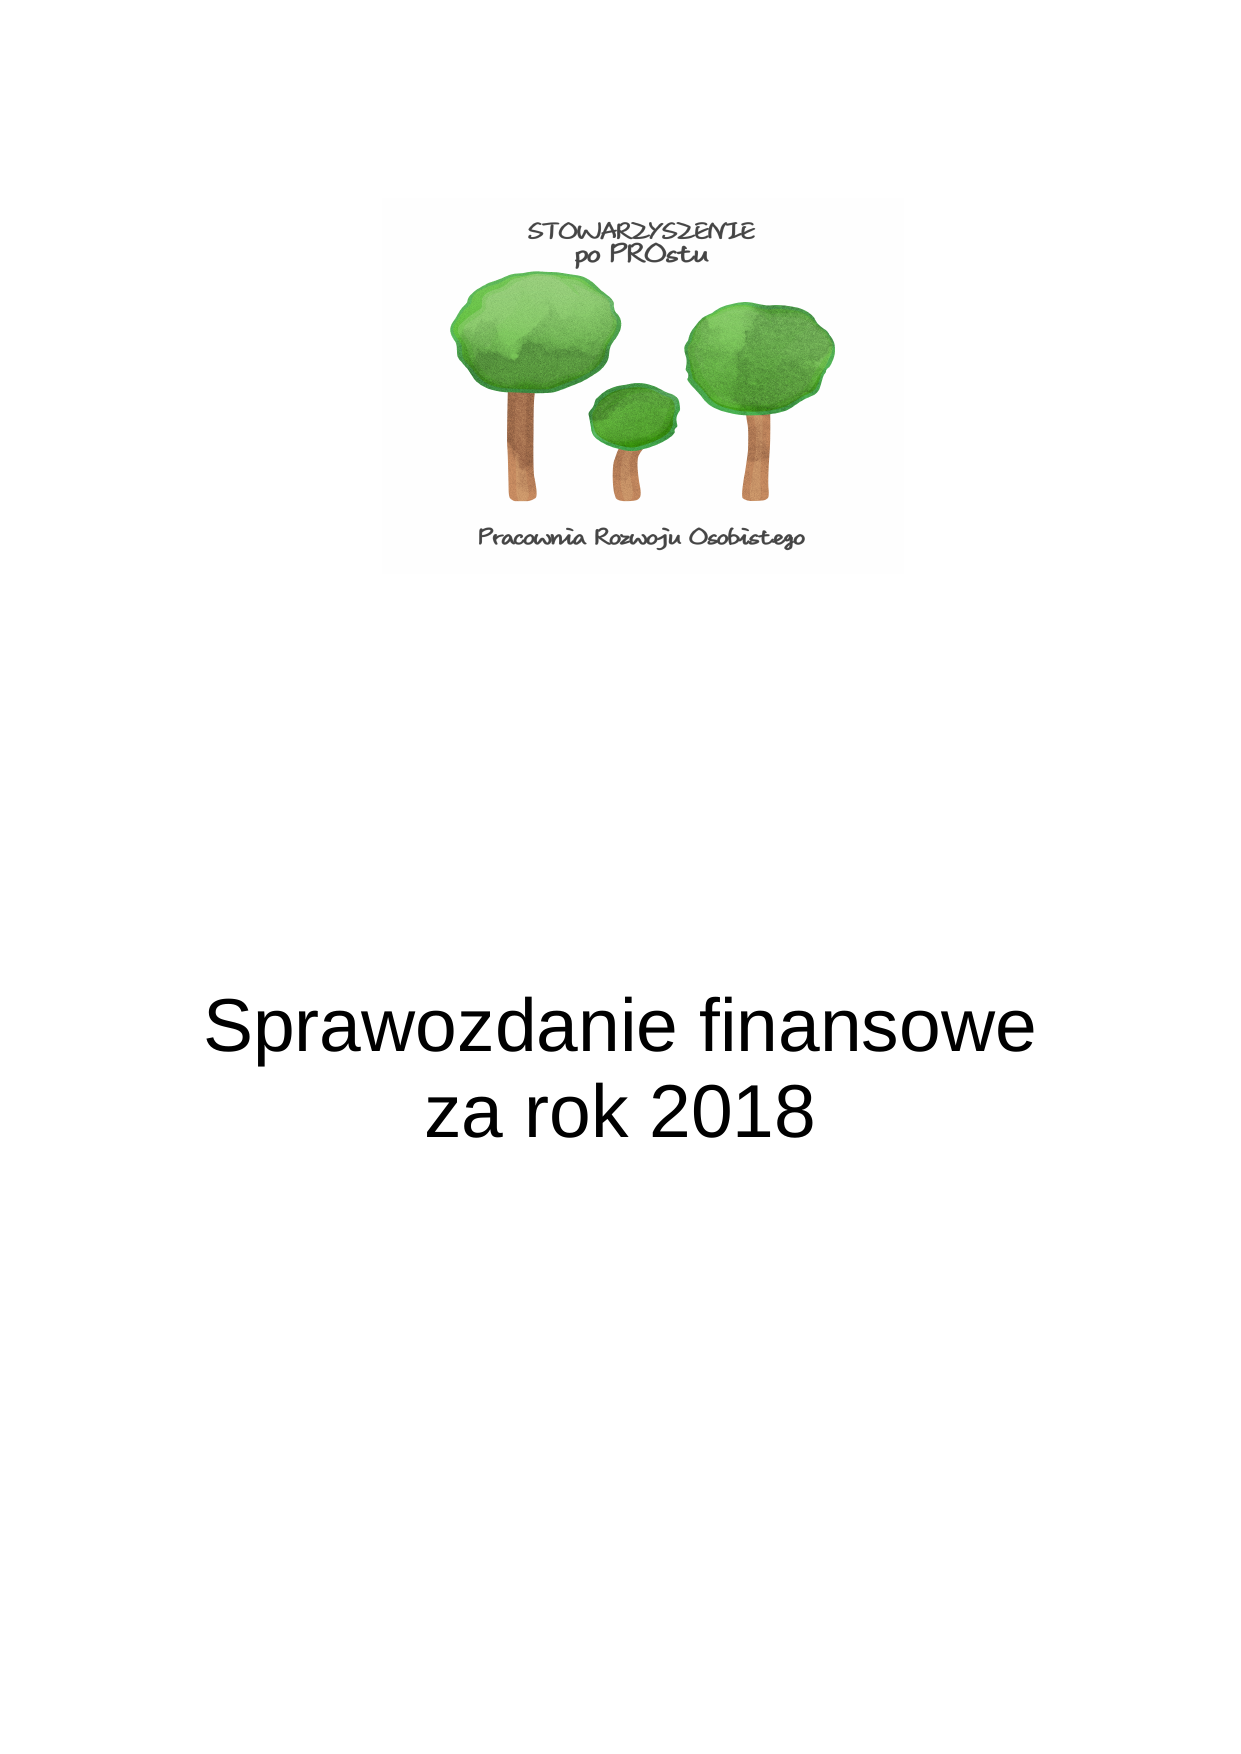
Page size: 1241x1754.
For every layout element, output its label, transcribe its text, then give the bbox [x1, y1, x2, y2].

picture [381, 198, 904, 574]
text Sprawozdanie finansowe [118, 981, 1122, 1067]
text za rok 2018 [118, 1067, 1122, 1154]
